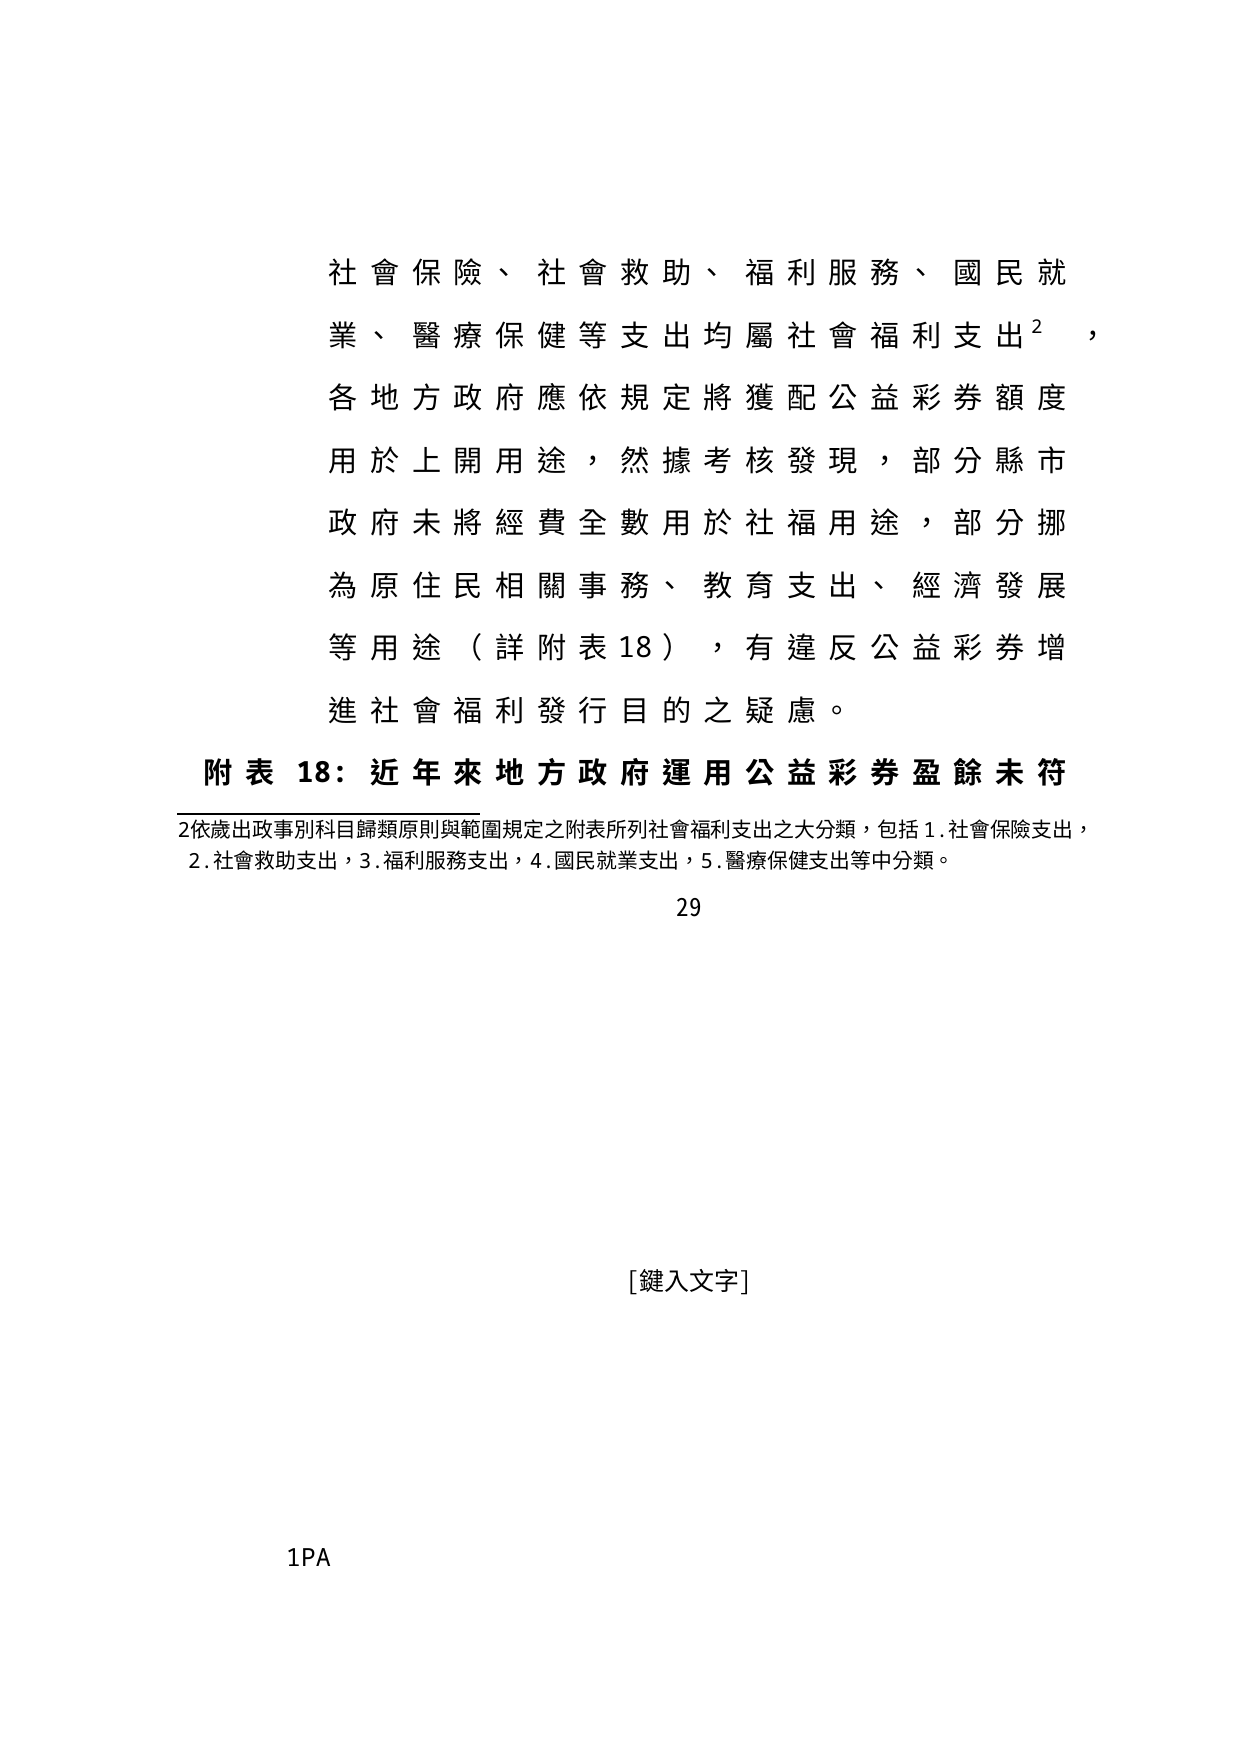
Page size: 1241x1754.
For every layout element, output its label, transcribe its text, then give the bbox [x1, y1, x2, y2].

text 附表18:近年來地方政府運用公益彩券盈餘未符 [197, 729, 1072, 792]
text 未運用於社會福利支出：依公益彩券盈餘運用考核與追回款項保管及運用辦法第4條第1項規定:「本條例第6條第2項所定社會福利支出，依歲出政事別科目歸類原則與範圍規定認定之。」是以，凡屬社會保險、社會救助、福利服務、國民就業、醫療保健等支出均屬社會福利支出，各地方政府應依規定將獲配公益彩券額度用於上開用途，然據考核發現，部分縣市政府未將經費全數用於社福用途，部分挪為原住民相關事務、教育支出、經濟發展等用途（詳附表18），有違反公益彩券增進社會福利發行目的之疑慮。 [286, 229, 1072, 729]
text 依歲出政事別科目歸類原則與範圍規定之附表所列社會福利支出之大分類，包括1.社會保險支出，2.社會救助支出，3.福利服務支出，4.國民就業支出，5.醫療保健支出等中分類。 [177, 814, 1093, 874]
